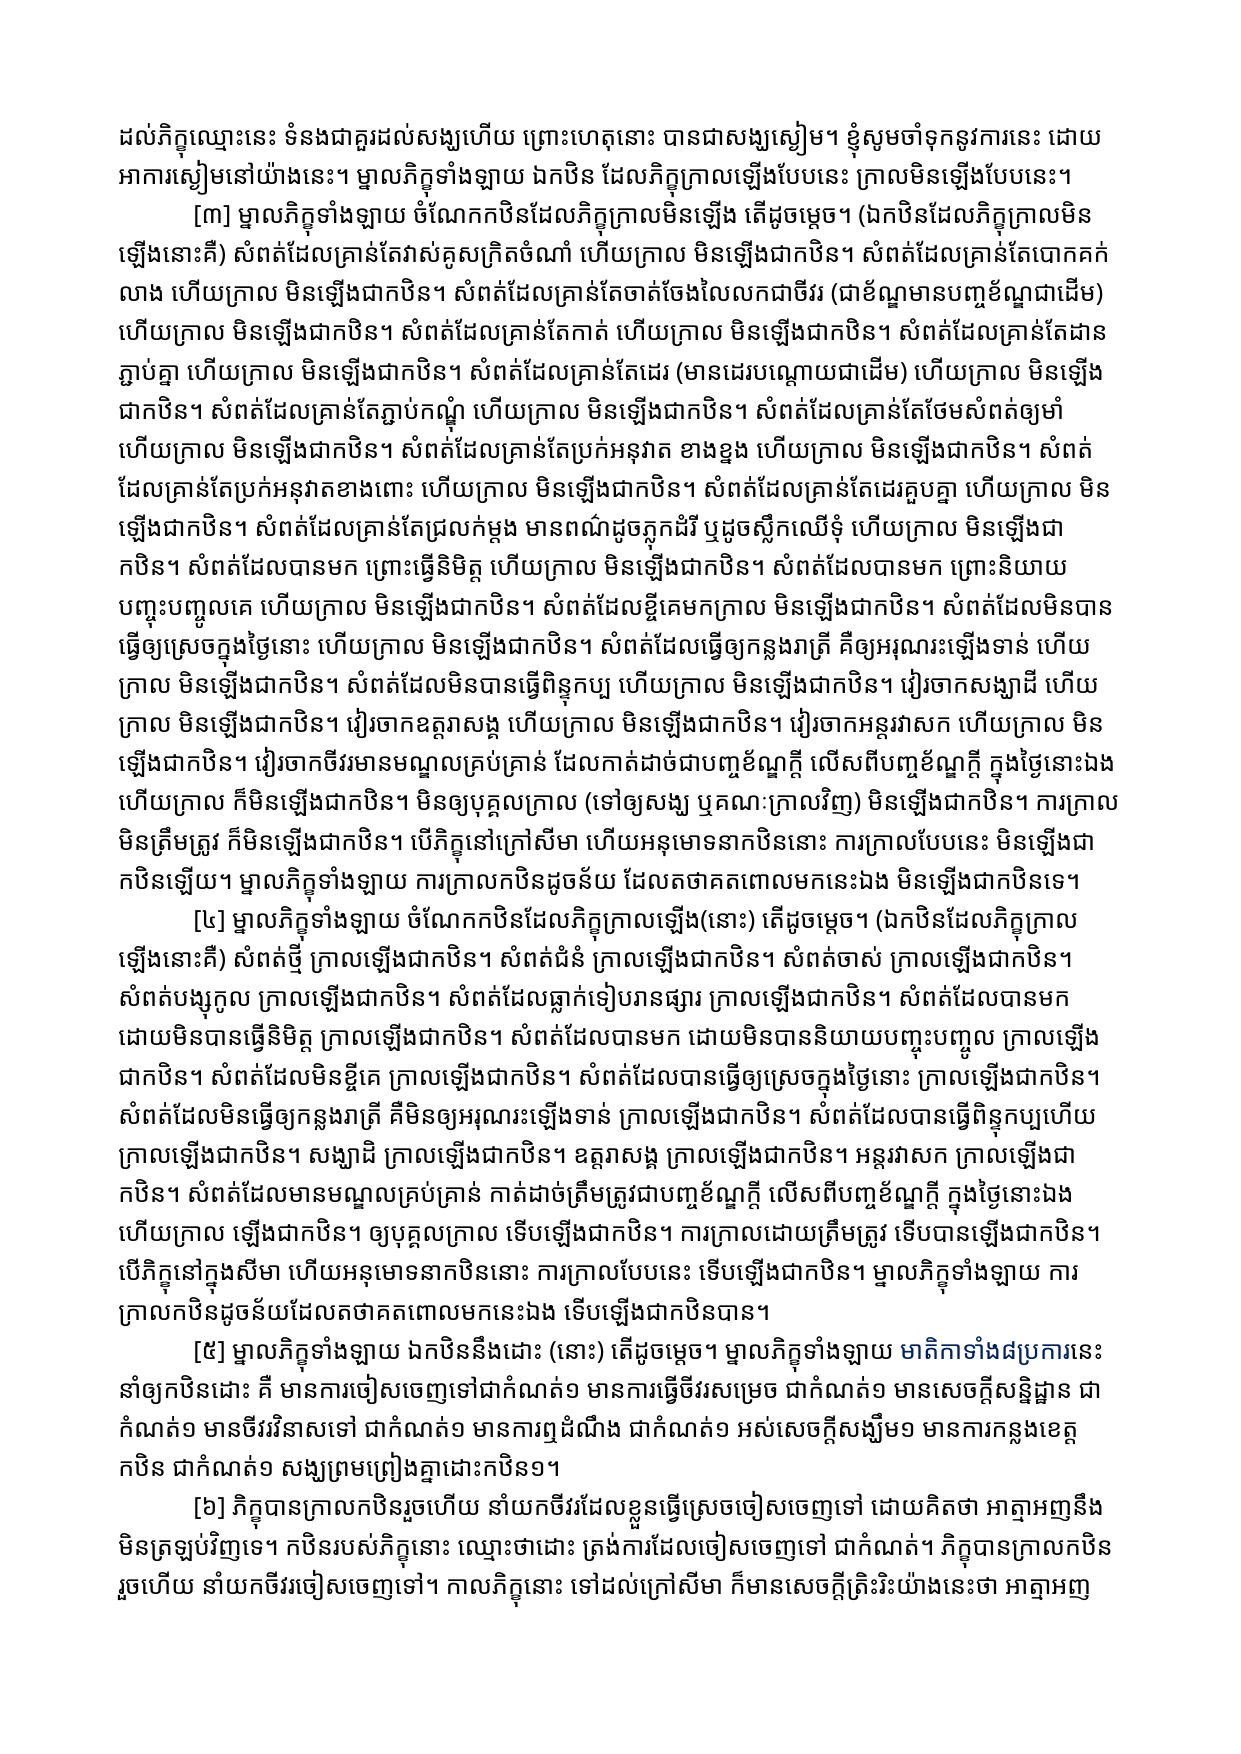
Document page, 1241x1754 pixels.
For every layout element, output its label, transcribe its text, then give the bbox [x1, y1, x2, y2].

text [៣] ម្នាលភិក្ខុទាំងឡាយ ចំណែក​កឋិនដែលភិក្ខុក្រាលមិនឡើង តើដូចម្តេច។ (ឯកឋិន​ដែល​ភិក្ខុ​ក្រាលមិនឡើងនោះគឺ) សំពត់ដែលគ្រាន់តែវាស់គូសក្រិតចំណាំ ហើយក្រាល មិនឡើង​ជាកឋិន។ សំពត់ដែលគ្រាន់តែបោកគក់លាង ហើយក្រាល មិនឡើង​ជាកឋិន។ សំពត់ដែលគ្រាន់​តែចាត់ចែងលៃលក​ជាចីវរ (ជាខ័ណ្ឌមានបញ្ចខ័ណ្ឌជាដើម) ហើយក្រាល មិនឡើង​ជាកឋិន។ សំពត់​ដែលគ្រាន់តែកាត់ ហើយក្រាល មិនឡើង​ជាកឋិន។ សំពត់ដែលគ្រាន់តែ​ដានភ្ជាប់គ្នា ហើយក្រាល មិនឡើង​ជាកឋិន។ សំពត់ដែលគ្រាន់តែដេរ (មានដេរបណ្តោយជាដើម) ហើយក្រាល មិនឡើង​ជាកឋិន។ សំពត់ដែលគ្រាន់តែភ្ជាប់​កណ្ឌុំ ហើយក្រាល មិនឡើង​ជាកឋិន។ សំពត់ដែលគ្រាន់តែថែមសំពត់ឲ្យមាំ ហើយក្រាល មិនឡើង​ជាកឋិន។ សំពត់ដែល​គ្រាន់​តែ​ប្រក់​អនុវាត ខាងខ្នង ហើយក្រាល មិនឡើង​ជាកឋិន។ សំពត់ដែលគ្រាន់តែប្រក់អនុវាតខាងពោះ ហើយ​ក្រាល មិនឡើង​ជាកឋិន។ សំពត់ដែលគ្រាន់តែដេរគួបគ្នា ហើយក្រាល មិនឡើង​ជាកឋិន។ សំពត់ដែលគ្រាន់តែជ្រលក់ម្តង មានពណ៌ដូច​ភ្លុកដំរី ឬដូចស្លឹកឈើទុំ ហើយក្រាល មិនឡើង​ជាកឋិន។ សំពត់ដែលបានមក ព្រោះ​ធ្វើនិមិត្ត ហើយក្រាល មិនឡើង​ជាកឋិន។ សំពត់ដែល​បាន​មក ព្រោះនិយាយបញ្ចុះបញ្ចូល​គេ ហើយក្រាល មិនឡើង​ជាកឋិន។ សំពត់ដែលខ្ចីគេមកក្រាល មិនឡើង​ជាកឋិន។ សំពត់​ដែលមិនបាន​ធ្វើឲ្យស្រេចក្នុងថ្ងៃនោះ ហើយក្រាល មិនឡើង​ជាកឋិន។ សំពត់ដែលធ្វើឲ្យកន្លង​រាត្រី គឺឲ្យអរុណរះឡើងទាន់ ហើយក្រាល មិនឡើង​ជាកឋិន។ សំពត់​ដែល​មិន​បានធ្វើ​ពិន្ទុកប្ប ហើយក្រាល មិនឡើង​ជាកឋិន។ វៀរចាកសង្ឃាដី ហើយក្រាល មិនឡើង​ជា​កឋិន។ វៀរចាក​ឧត្តរាសង្គ ហើយក្រាល មិនឡើង​ជាកឋិន។ វៀរចាកអន្តរវាសក ហើយក្រាល មិន​ឡើង​​ជាកឋិន។ វៀរចាក​ចីវរ​មានមណ្ឌលគ្រប់គ្រាន់ ដែលកាត់ដាច់​ជាបញ្ចខ័ណ្ឌក្តី លើសពី​បញ្ចខ័ណ្ឌ​ក្តី ក្នុងថ្ងៃ​នោះឯង ហើយក្រាល ក៏មិនឡើង​ជាកឋិន។ មិនឲ្យបុគ្គលក្រាល (ទៅឲ្យសង្ឃ ឬគណៈ​ក្រាលវិញ) មិនឡើងជាកឋិន។ ការក្រាលមិនត្រឹមត្រូវ ក៏មិនឡើងជាកឋិន។ បើភិក្ខុ​នៅ​ក្រៅសីមា ហើយអនុមោទនាកឋិននោះ ការក្រាលបែបនេះ មិនឡើងជាកឋិនឡើយ។ ម្នាល​ភិក្ខុ​ទាំងឡាយ ការក្រាលកឋិនដូចន័យ​ ដែលតថាគត​ពោលមកនេះឯង មិនឡើងជាកឋិនទេ។ [118, 196, 1122, 896]
text [៦] ភិក្ខុបានក្រាលកឋិនរួចហើយ នាំយកចីវរដែលខ្លួនធ្វើស្រេចចៀសចេញទៅ ដោយគិតថា អាត្មាអញនឹងមិនត្រឡប់វិញទេ។ កឋិនរបស់ភិក្ខុនោះ ឈ្មោះថាដោះ ត្រង់ការ​ដែលចៀសចេញទៅ ជាកំណត់។ ភិក្ខុបានក្រាលកឋិនរួចហើយ នាំយក​ចីវរ​ចៀសចេញទៅ។ កាលភិក្ខុនោះ ទៅដល់ក្រៅសីមា ក៏មានសេចក្តីត្រិះរិះយ៉ាងនេះថា អាត្មាអញ​នឹង​ធ្វើចីវរ​នេះក្នុង​ទីនេះឯង អាត្មាអញ នឹងមិនត្រឡប់វិញទេ។ ភិក្ខុនោះ ក៏បានធ្វើចីវរ​នោះឲ្យស្រេច។ កឋិន​របស់​ភិក្ខុ​នោះ ឈ្មោះថាដោះ ត្រង់ធ្វើចីវរឲ្យស្រេច ជាកំណត់។ ភិក្ខុបានក្រាលកឋិនរួចហើយ នាំយក​ចីវរ​ចៀសចេញទៅ។ កាលភិក្ខុនោះ ទៅដល់ក្រៅសីមា ក៏មានសេចក្តីត្រិះរិះយ៉ាងនេះថា អាត្មាអញ​នឹងមិន​ធ្វើចីវរ​នេះ អាត្មាអញ នឹងមិនត្រឡប់វិញទេ។ កឋិន​របស់​ភិក្ខុ​នោះ ឈ្មោះថា​ដោះ ត្រង់សេចក្តីសន្និដ្ឋាន ជាកំណត់។ ភិក្ខុបានក្រាលកឋិនរួចហើយ នាំយក​ចីវរ​ចៀស​ចេញ​ទៅ។ កាលភិក្ខុនោះ ទៅដល់ក្រៅសីមា ក៏មានសេចក្តីត្រិះរិះយ៉ាងនេះថា អាត្មាអញ​នឹង​ធ្វើចីវរ​នេះក្នុង​ទីនេះឯង អាត្មាអញ នឹងមិនត្រឡប់វិញទេ។ ភិក្ខុនោះ ក៏បានធ្វើចីវរ​នោះ។ កាលភិក្ខុនោះ​កំពុងធ្វើ ចីវរនោះក៏វិនាសទៅ។ កឋិន​របស់​ភិក្ខុ​នោះ ឈ្មោះថាដោះ ត្រង់ចីវរវិនាស ជាកំណត់។ ភិក្ខុបានក្រាលកឋិនរួចហើយ នាំយក​ចីវរ​ចៀសចេញទៅ ដោយគិតថា អាត្មាអញ នឹងត្រឡប់​វិញ។ ភិក្ខុនោះ ទៅដល់ក្រៅសីមា ក៏បានធ្វើចីវរ​នោះ។ លុះភិក្ខុនោះធ្វើចីវរ​ស្រេចហើយ ឮដំណឹង​ថា សង្ឃបានដកកឋិនក្នុងអាវាសនោះហើយ។ កឋិន​របស់​ភិក្ខុ​នោះ ឈ្មោះថាដោះ ត្រង់​បានឮដំណឹង ជាកំណត់។ ភិក្ខុបានក្រាលកឋិនរួចហើយ នាំយក​ចីវរ​ចៀសចេញទៅ ដោយ​គិតថា អាត្មាអញ​នឹងត្រឡប់វិញ។ ភិក្ខុនោះ ទៅដល់ក្រៅសីមា ក៏បានធ្វើចីវរ​នោះ។ លុះភិក្ខុនោះធ្វើចីវរ​ស្រេចហើយ ក៏នៅតែគិតថា អាត្មាអញនឹងត្រឡប់វិញ អាត្មាអញ​នឹង​ត្រឡប់​វិញដែរ (តែមិនទាន់បាន​ត្រឡប់នៅឡើយ) កឋិនក៏ដោះខាងក្រៅ (នោះ) ទៅ។ កឋិន​របស់​ភិក្ខុ​នោះ ឈ្មោះថាដោះ ត្រង់កន្លងខេត្តកឋិន ជាកំណត់។ ភិក្ខុបានក្រាលកឋិនរួចហើយ នាំយក​ចីវរ​ចៀសចេញទៅ ដោយ​គិតថា អាត្មាអញ​នឹងត្រឡប់វិញ។ ភិក្ខុនោះ ទៅដល់ក្រៅសីមា ក៏បាន​ធ្វើ​ចីវរ​​នោះ។ លុះភិក្ខុនោះបានធ្វើចីវររួចហើយ គិតថា អាត្មាអញនឹងត្រឡប់វិញ អាត្មាអញ​នឹង​ត្រឡប់​វិញ ហើយក៏បានមកទាន់​ពេលដោះកឋិនមែន។ កឋិន​របស់​ភិក្ខុ​នោះ ឈ្មោះថាដោះ ជាមួយ​នឹងភិក្ខុទាំងឡាយ។ [118, 1489, 1122, 1601]
text [៥] ម្នាលភិក្ខុទាំងឡាយ ឯកឋិននឹងដោះ (នោះ) តើដូចម្តេច។ ម្នាលភិក្ខុទាំងឡាយ មាតិកា​ទាំង៨ប្រការនេះ នាំឲ្យ​កឋិនដោះ គឺ មានការចៀសចេញ​ទៅជាកំណត់១ មានការ​ធ្វើ​ចីវរ​សម្រេច ជាកំណត់១ មានសេចក្តីសន្និដ្ឋាន ជាកំណត់១ មានចីវរវិនាសទៅ ជាកំណត់១ មានការ​ឮដំណឹង ជាកំណត់១ អស់សេចក្តីសង្ឃឹម១ មានការកន្លងខេត្តកឋិន ជាកំណត់១ សង្ឃព្រមព្រៀងគ្នាដោះកឋិន១។ [118, 1332, 1122, 1484]
text [២] ព្រោះនិទាននេះ ដំណើរនេះ ទើបព្រះដ៏មានព្រះភាគ ទ្រង់ធ្វើធម្មីកថា ហើយត្រាស់​ហៅ​ភិក្ខុទាំងឡាយ​ថា ម្នាលភិក្ខុទាំងឡាយ តថាគតអនុញ្ញាត ​ឲ្យពួកភិក្ខុ ដែលនៅចាំ​វស្សា​រួច​ហើយ ក្រាលកឋិនបាន។ ម្នាលភិក្ខុទាំងឡាយ កាលបើអ្នកទាំងឡាយ បានក្រាល​កឋិនហើយ នឹងសម្រេច​អានិសង្ស៥យ៉ាង គឺត្រាច់ទៅ (ណា) មិនបាច់លា (ភិក្ខុ​ផងគ្នា)១ ត្រាច់ទៅ (ណា) មិនបាច់យកត្រៃចីវរ​ (គ្រប់ប្រដាប់)១ (ឆាន់) គណភោជនបាន១ (ទុកដាក់) អតិរេកចីវរ​បានតាមត្រូវការ១ ចីវរណា ដែលកើតឡើង ក្នុងអាវាសនោះ ចីវរនោះ នឹងមានដល់ភិក្ខុទាំង​នោះ១។ ម្នាលភិក្ខុទាំងឡាយ អានិសង្សទាំង៥នេះ នឹងសម្រេច​ដល់អ្នកទាំងឡាយដែលបាន​ក្រាលកឋិន។ ម្នាលភិក្ខុទាំងឡាយ ក៏ឯកឋិន (នោះ) ត្រូវអ្នកទាំងឡាយ ក្រាលយ៉ាងនេះ។ គឺ​ត្រូវ​ឲ្យភិក្ខុអ្នកឆ្លាស ប្រតិពល ប្តឹងសង្ឃឲ្យដឹងថា បពិត្រព្រះសង្ឃដ៏ចំរើន សូមព្រះសង្ឃ​ស្តាប់ខ្ញុំ (ដ្បិត) សំពត់កឋិននេះ កើតឡើង​ដល់សង្ឃហើយ។ បើកម្មមានកាលគួរ ដល់សង្ឃហើយ គួរសង្ឃ​ឲ្យសំពត់​កឋិននេះ ដល់ភិក្ខុឈ្មោះនេះ ដើម្បីនឹងក្រាលកឋិន។ នេះជាញត្តិ។ បពិត្រ​ព្រះសង្ឃ​ដ៏​ចំរើន សូមព្រះសង្ឃ​ស្តាប់ខ្ញុំ (ដ្បិត) សំពត់កឋិននេះ កើតឡើង​ដល់សង្ឃហើយ។ (ឥឡូវ) សង្ឃ​ឲ្យសំពត់​កឋិននេះ ដល់ភិក្ខុឈ្មោះនេះ ដើម្បីនឹងក្រាលកឋិន។ ការឲ្យសំពត់​កឋិន​នេះ ដល់​ភិក្ខុឈ្មោះនេះ ដើម្បីនឹងក្រាល​កឋិន (បើ) គួរ ​ដល់លោកដ៏មានអាយុ​អង្គណា ត្រូវលោកដ៏​មានអាយុ​អង្គនោះស្ងៀម (បើ) មិនគួរ ដល់​លោកដ៏មានអាយុ​អង្គណាទេ ត្រូវលោកដ៏មាន​អាយុ​អង្គនោះនិយាយឡើង។ សំពត់កឋិននេះ សង្ឃឲ្យដល់​ភិក្ខុឈ្មោះនេះ ដើម្បីនឹង​ក្រាលកឋិន​ហើយ។ ការឲ្យសំពត់កឋិននេះ ដល់ភិក្ខុឈ្មោះនេះ ទំនង​ជាគួរដល់​សង្ឃហើយ ព្រោះ​ហេតុនោះ បានជាសង្ឃស្ងៀម។ ខ្ញុំសូមចាំទុកនូវ​ការ​នេះ ដោយអាការស្ងៀម​នៅយ៉ាងនេះ។ ម្នាល​ភិក្ខុទាំង​ឡាយ ឯកឋិន​ ដែល​ភិក្ខុក្រាលឡើងបែបនេះ ក្រាលមិនឡើង​បែបនេះ។ [118, 118, 1122, 191]
text [៤] ម្នាលភិក្ខុទាំងឡាយ ចំណែក​កឋិនដែលភិក្ខុក្រាលឡើង(នោះ) តើដូចម្តេច។ (ឯកឋិន​ដែល​ភិក្ខុ​ក្រាលឡើងនោះគឺ) សំពត់ថ្មី ក្រាលឡើងជា​កឋិន។ សំពត់ជំនំ ក្រាលឡើង​ជាកឋិន។ សំពត់ចាស់ ក្រាលឡើង​ជាកឋិន។ សំពត់បង្សុកូល ក្រាលឡើង​ជាកឋិន។ សំពត់ដែលធ្លាក់​ទៀប​រានផ្សារ ក្រាលឡើង​ជាកឋិន។ សំពត់ដែលបានមកដោយមិនបាន​ធ្វើនិមិត្ត ក្រាលឡើង​ជាកឋិន។ សំពត់ដែល​បានមក ដោយមិនបាននិយាយបញ្ចុះបញ្ចូល​ ក្រាលឡើង​ជាកឋិន។ សំពត់ដែល​មិន​ខ្ចី​គេ ក្រាលឡើង​ជាកឋិន។ សំពត់​ដែលបាន​ធ្វើឲ្យស្រេចក្នុងថ្ងៃនោះ ក្រាលឡើង​ជា​កឋិន។ សំពត់​ដែល​មិនធ្វើឲ្យកន្លង​រាត្រី គឺមិនឲ្យអរុណរះឡើងទាន់ ក្រាលឡើង​ជាកឋិន។ សំពត់ដែលបានធ្វើ​ពិន្ទុកប្បហើយ ក្រាលឡើង​ជាកឋិន។ សង្ឃាដិ ក្រាលឡើង​ជាកឋិន។ ឧត្តរាសង្គ ក្រាលឡើង​ជា​កឋិន។ អន្តរវាសក ក្រាលឡើង​ជាកឋិន។ សំពត់ដែល​មាន​មណ្ឌល​គ្រប់​គ្រាន់ កាត់ដាច់ត្រឹមត្រូវ​ជា​បញ្ចខ័ណ្ឌក្តី លើសពីបញ្ចខ័ណ្ឌក្តី ក្នុងថ្ងៃ​នោះឯង ហើយក្រាល ឡើង​ជាកឋិន។ ឲ្យបុគ្គលក្រាល ទើបឡើងជាកឋិន។ ការក្រាលដោយត្រឹមត្រូវ ទើបបានឡើងជាកឋិន។ បើភិក្ខុ​នៅក្នុងសីមា ហើយអនុមោទនាកឋិននោះ ការក្រាលបែបនេះ ទើបឡើងជាកឋិន។ ម្នាល​ភិក្ខុ​ទាំងឡាយ ការ​ក្រាលកឋិនដូចន័យ​ដែលតថាគត​ពោលមកនេះឯង ទើបឡើងជាកឋិនបាន។ [118, 901, 1122, 1327]
